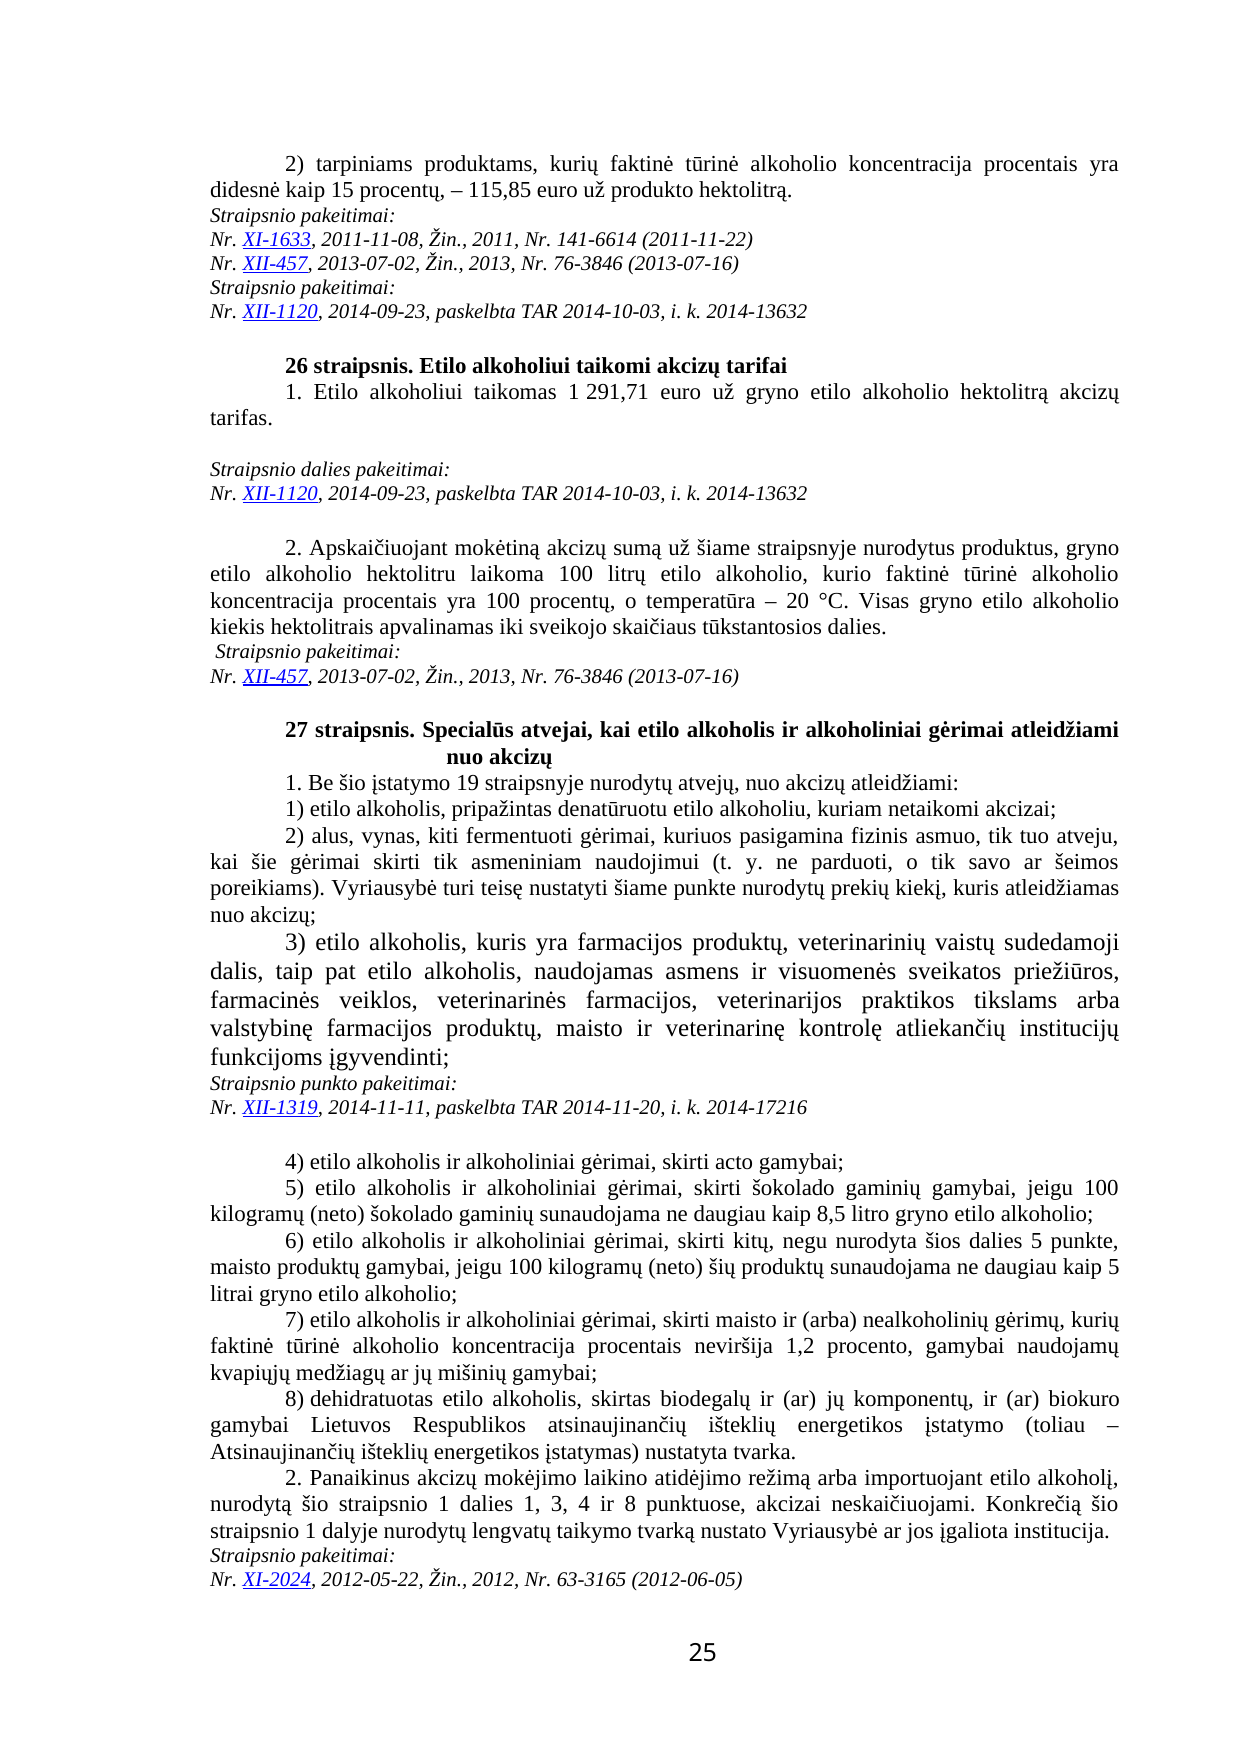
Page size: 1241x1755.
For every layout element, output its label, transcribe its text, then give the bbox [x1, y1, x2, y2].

text 2. Apskaičiuojant mokėtiną akcizų sumą už šiame straipsnyje nurodytus produktus, gryno etilo alkoholio hektolitru laikoma 100 litrų etilo alkoholio, kurio faktinė tūrinė alkoholio koncentracija procentais yra 100 procentų, o temperatūra – 20 °C. Visas gryno etilo alkoholio kiekis hektolitrais apvalinamas iki sveikojo skaičiaus tūkstantosios dalies. [210, 534, 1120, 639]
text 7) etilo alkoholis ir alkoholiniai gėrimai, skirti maisto ir (arba) nealkoholinių gėrimų, kurių faktinė tūrinė alkoholio koncentracija procentais neviršija 1,2 procento, gamybai naudojamų kvapiųjų medžiagų ar jų mišinių gamybai; [210, 1306, 1120, 1385]
text Nr. XII-1120, 2014-09-23, paskelbta TAR 2014-10-03, i. k. 2014-13632 [210, 481, 1120, 505]
text Straipsnio pakeitimai: [210, 1543, 1120, 1567]
text 6) etilo alkoholis ir alkoholiniai gėrimai, skirti kitų, negu nurodyta šios dalies 5 punkte, maisto produktų gamybai, jeigu 100 kilogramų (neto) šių produktų sunaudojama ne daugiau kaip 5 litrai gryno etilo alkoholio; [210, 1227, 1120, 1306]
text Straipsnio pakeitimai: [210, 203, 1120, 227]
text Straipsnio pakeitimai: [210, 275, 1120, 299]
text Nr. XI-2024, 2012-05-22, Žin., 2012, Nr. 63-3165 (2012-06-05) [210, 1567, 1120, 1591]
text Straipsnio punkto pakeitimai: [210, 1071, 1120, 1095]
text Nr. XII-457, 2013-07-02, Žin., 2013, Nr. 76-3846 (2013-07-16) [210, 251, 1120, 275]
text Nr. XII-1319, 2014-11-11, paskelbta TAR 2014-11-20, i. k. 2014-17216 [210, 1095, 1120, 1119]
text Nr. XII-1120, 2014-09-23, paskelbta TAR 2014-10-03, i. k. 2014-13632 [210, 299, 1120, 323]
text 2) tarpiniams produktams, kurių faktinė tūrinė alkoholio koncentracija procentais yra didesnė kaip 15 procentų, – 115,85 euro už produkto hektolitrą. [210, 150, 1120, 203]
text Nr. XI-1633, 2011-11-08, Žin., 2011, Nr. 141-6614 (2011-11-22) [210, 227, 1120, 251]
text Straipsnio pakeitimai: [210, 639, 1120, 663]
text 5) etilo alkoholis ir alkoholiniai gėrimai, skirti šokolado gaminių gamybai, jeigu 100 kilogramų (neto) šokolado gaminių sunaudojama ne daugiau kaip 8,5 litro gryno etilo alkoholio; [210, 1174, 1120, 1227]
text 1) etilo alkoholis, pripažintas denatūruotu etilo alkoholiu, kuriam netaikomi akcizai; [210, 795, 1120, 822]
text Nr. XII-457, 2013-07-02, Žin., 2013, Nr. 76-3846 (2013-07-16) [210, 663, 1120, 688]
text Straipsnio dalies pakeitimai: [210, 457, 1120, 481]
text 3) etilo alkoholis, kuris yra farmacijos produktų, veterinarinių vaistų sudedamoji dalis, taip pat etilo alkoholis, naudojamas asmens ir visuomenės sveikatos priežiūros, farmacinės veiklos, veterinarinės farmacijos, veterinarijos praktikos tikslams arba valstybinę farmacijos produktų, maisto ir veterinarinę kontrolę atliekančių institucijų funkcijoms įgyvendinti; [210, 927, 1120, 1071]
text 8) dehidratuotas etilo alkoholis, skirtas biodegalų ir (ar) jų komponentų, ir (ar) biokuro gamybai Lietuvos Respublikos atsinaujinančių išteklių energetikos įstatymo (toliau – Atsinaujinančių išteklių energetikos įstatymas) nustatyta tvarka. [210, 1385, 1120, 1464]
text 1. Etilo alkoholiui taikomas 1 291,71 euro už gryno etilo alkoholio hektolitrą akcizų tarifas. [210, 378, 1120, 431]
text 2. Panaikinus akcizų mokėjimo laikino atidėjimo režimą arba importuojant etilo alkoholį, nurodytą šio straipsnio 1 dalies 1, 3, 4 ir 8 punktuose, akcizai neskaičiuojami. Konkrečią šio straipsnio 1 dalyje nurodytų lengvatų taikymo tvarką nustato Vyriausybė ar jos įgaliota institucija. [210, 1464, 1120, 1543]
text 27 straipsnis. Specialūs atvejai, kai etilo alkoholis ir alkoholiniai gėrimai atleidžiami nuo akcizų [285, 716, 1120, 769]
text 26 straipsnis. Etilo alkoholiui taikomi akcizų tarifai [210, 352, 1120, 378]
text 2) alus, vynas, kiti fermentuoti gėrimai, kuriuos pasigamina fizinis asmuo, tik tuo atveju, kai šie gėrimai skirti tik asmeniniam naudojimui (t. y. ne parduoti, o tik savo ar šeimos poreikiams). Vyriausybė turi teisę nustatyti šiame punkte nurodytų prekių kiekį, kuris atleidžiamas nuo akcizų; [210, 822, 1120, 927]
text 4) etilo alkoholis ir alkoholiniai gėrimai, skirti acto gamybai; [210, 1148, 1120, 1174]
text 1. Be šio įstatymo 19 straipsnyje nurodytų atvejų, nuo akcizų atleidžiami: [210, 769, 1120, 795]
